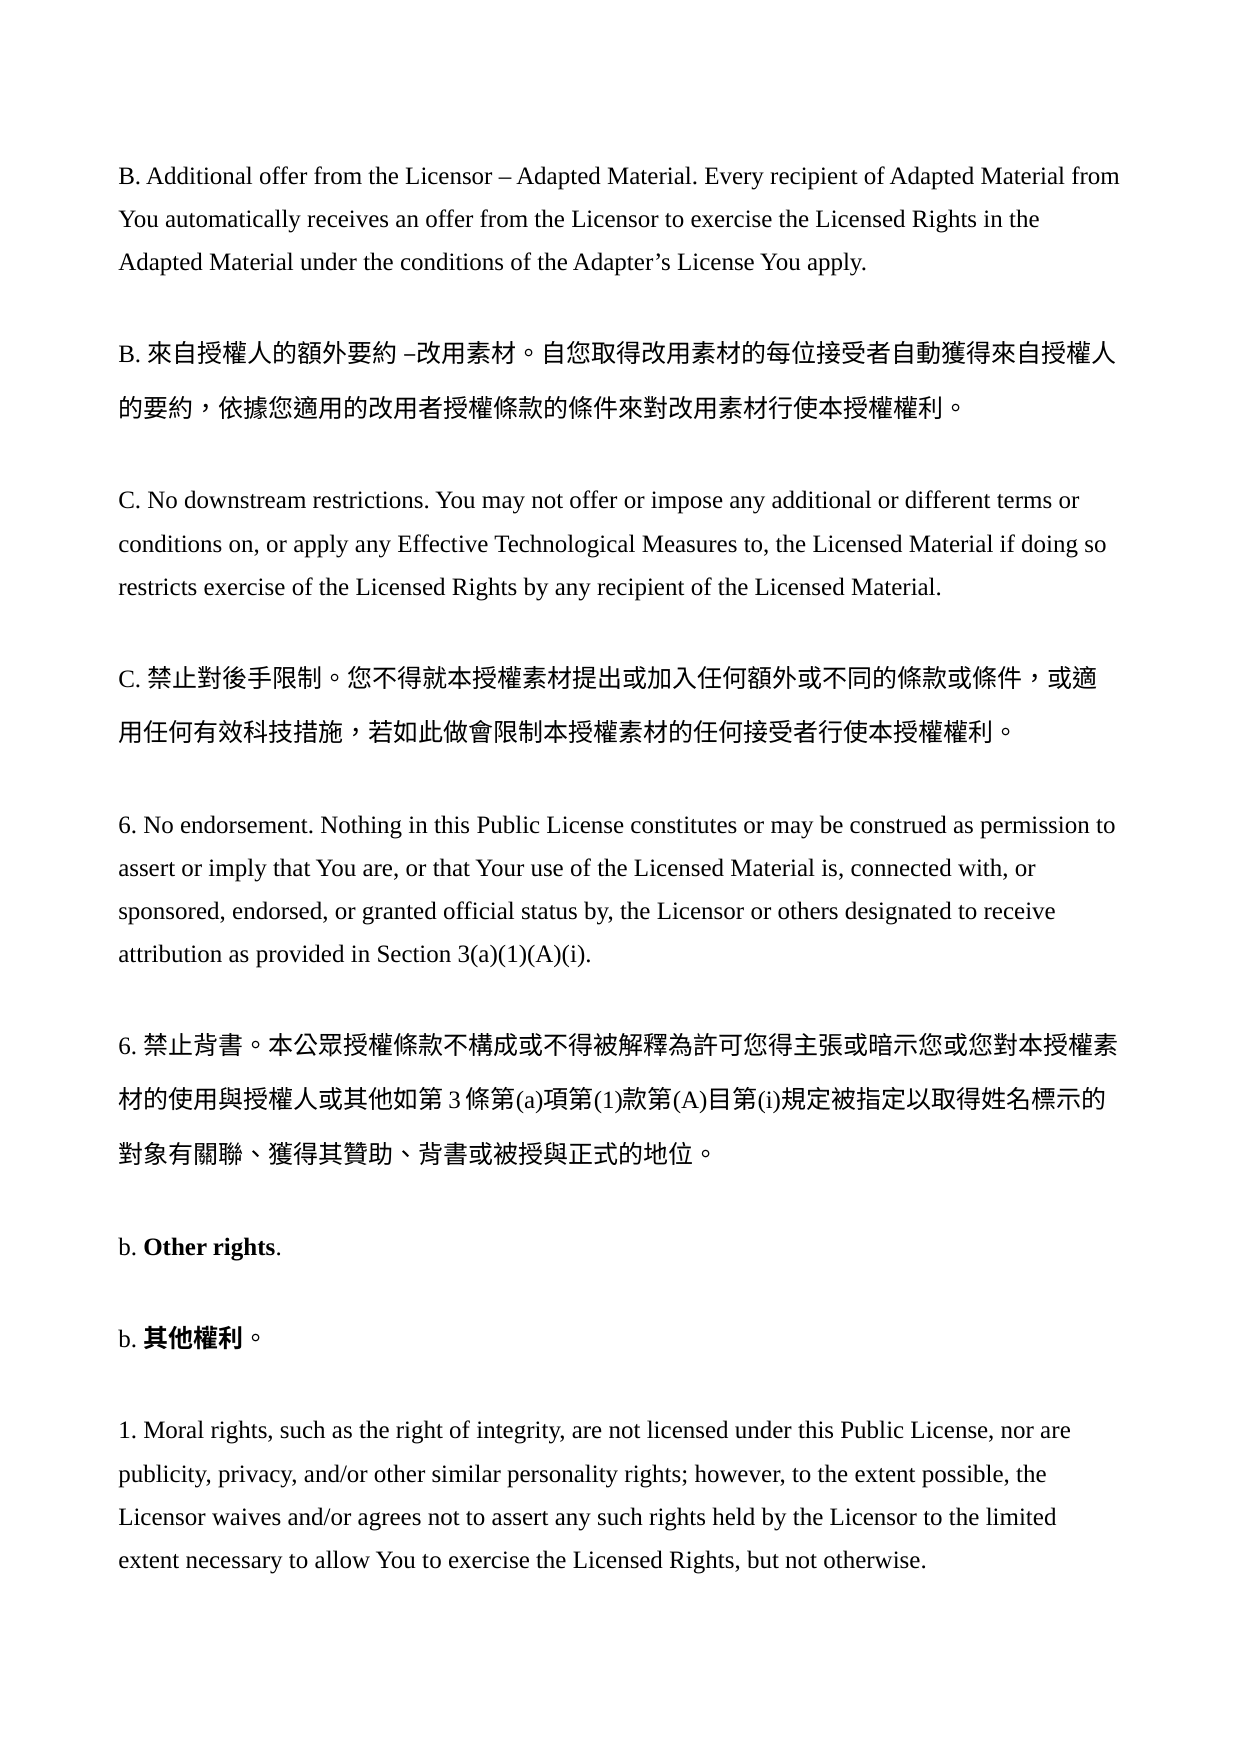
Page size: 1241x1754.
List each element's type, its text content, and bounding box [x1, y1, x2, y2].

text C. 禁止對後手限制。您不得就本授權素材提出或加入任何額外或不同的條款或條件，或適用任何有效科技措施，若如此做會限制本授權素材的任何接受者行使本授權權利。 [118, 658, 1122, 749]
text 6. No endorsement. Nothing in this Public License constitutes or may be construed as permission to assert or imply that You are, or that Your use of the Licensed Material is, connected with, or sponsored, endorsed, or granted official status by, the Licensor or others designated to receive attribution as provided in Section 3(a)(1)(A)(i). [118, 810, 1122, 968]
text B. Additional offer from the Licensor – Adapted Material. Every recipient of Adapted Material from You automatically receives an offer from the Licensor to exercise the Licensed Rights in the Adapted Material under the conditions of the Adapter’s License You apply. [118, 161, 1122, 276]
text C. No downstream restrictions. You may not offer or impose any additional or different terms or conditions on, or apply any Effective Technological Measures to, the Licensed Material if doing so restricts exercise of the Licensed Rights by any recipient of the Licensed Material. [118, 486, 1122, 601]
text B. 來自授權人的額外要約 –改用素材。自您取得改用素材的每位接受者自動獲得來自授權人的要約，依據您適用的改用者授權條款的條件來對改用素材行使本授權權利。 [118, 334, 1122, 424]
text b. Other rights. [118, 1232, 1122, 1261]
text 6. 禁止背書。本公眾授權條款不構成或不得被解釋為許可您得主張或暗示您或您對本授權素材的使用與授權人或其他如第3條第(a)項第(1)款第(A)目第(i)規定被指定以取得姓名標示的對象有關聯、獲得其贊助、背書或被授與正式的地位。 [118, 1026, 1122, 1171]
text b. 其他權利。 [118, 1318, 1122, 1354]
text 1. Moral rights, such as the right of integrity, are not licensed under this Public License, nor are publicity, privacy, and/or other similar personality rights; however, to the extent possible, the Licensor waives and/or agrees not to assert any such rights held by the Licensor to the limited extent necessary to allow You to exercise the Licensed Rights, but not otherwise. [118, 1416, 1122, 1574]
